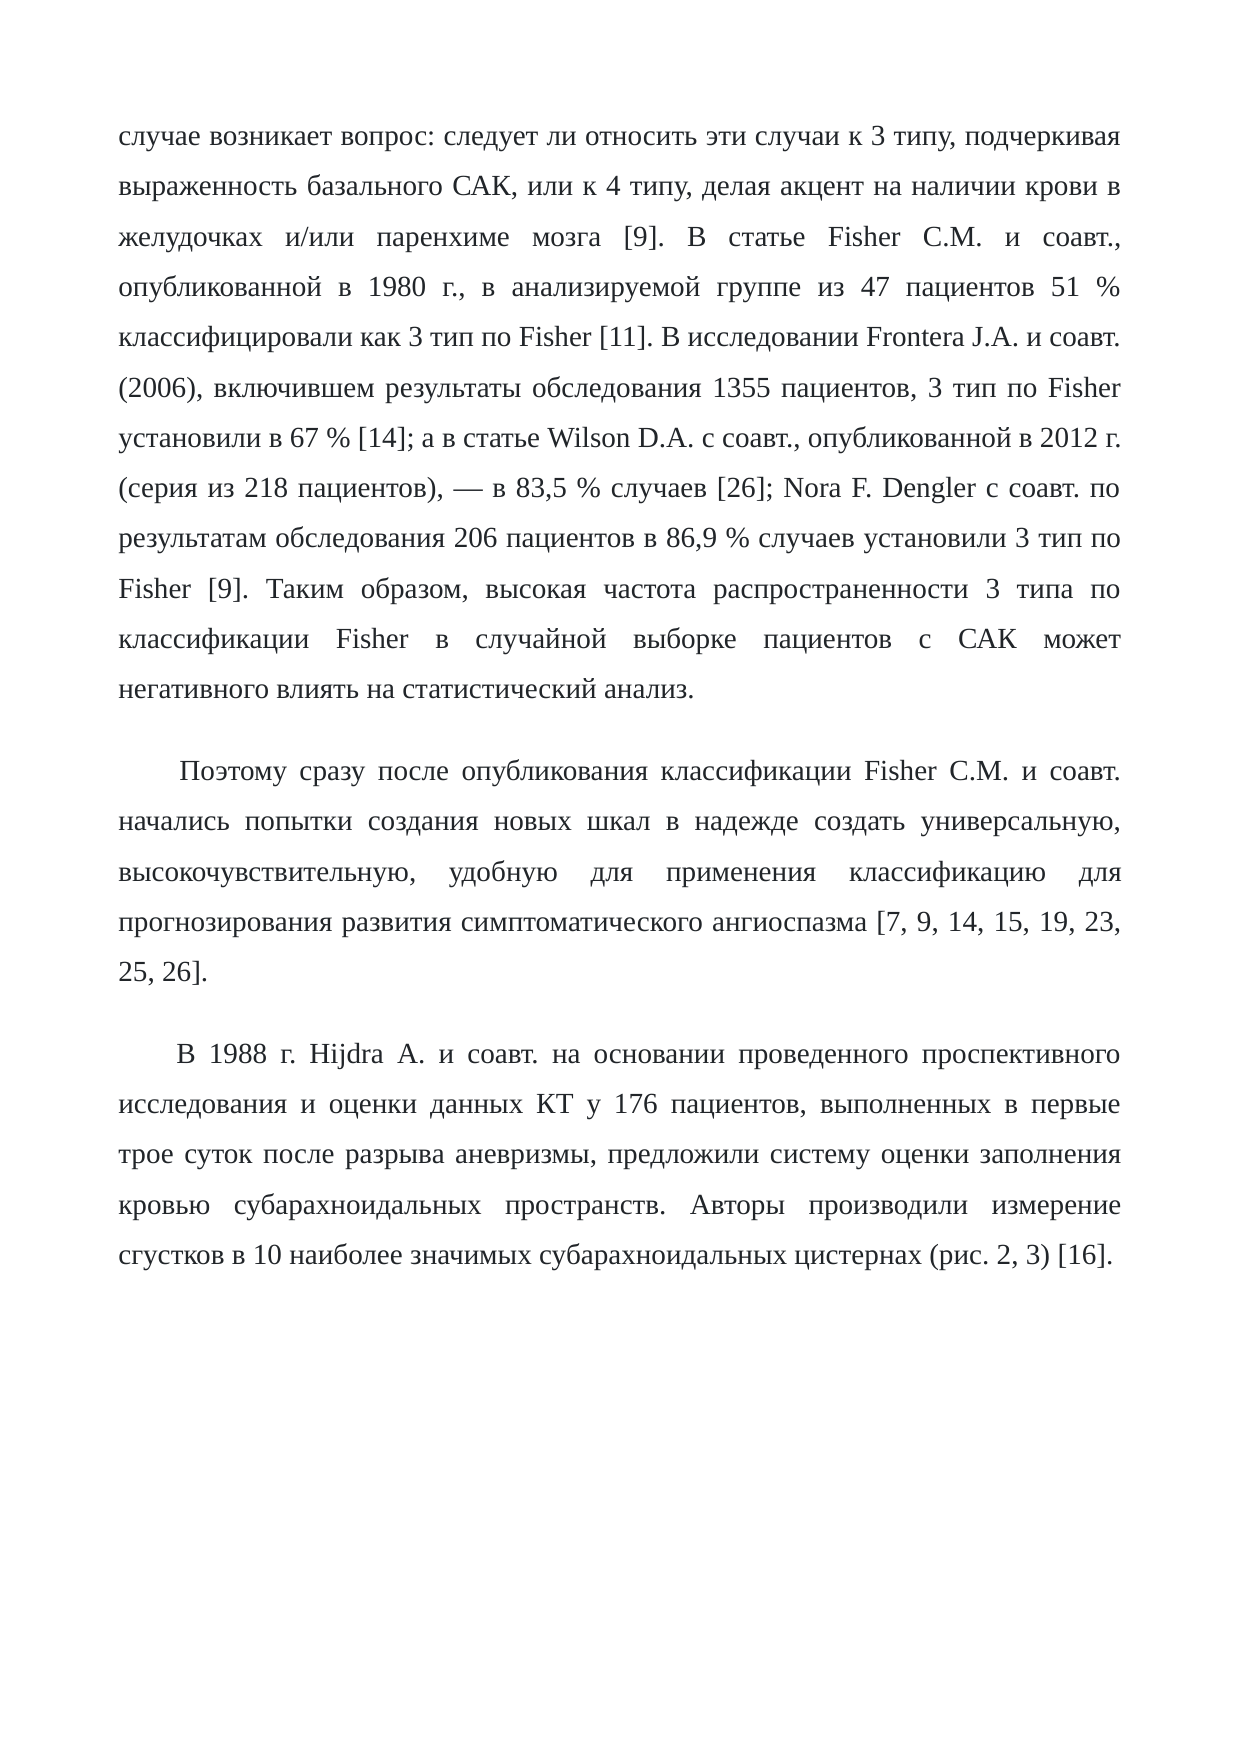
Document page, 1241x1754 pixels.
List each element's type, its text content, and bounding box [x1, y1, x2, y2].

text В 1988 г. Hijdra А. и соавт. на основании проведенного проспективного исследования и оценки данных КТ у 176 пациентов, выполненных в первые трое суток после разрыва аневризмы, предложили систему оценки заполнения кровью субарахноидальных пространств. Авторы производили измерение сгустков в 10 наиболее значимых субарахноидальных цистернах (рис. 2, 3) [16]. [118, 1036, 1122, 1271]
text Поэтому сразу после опубликования классификации Fisher C.M. и соавт. начались попытки создания новых шкал в надежде создать универсальную, высокочувствительную, удобную для применения классификацию для прогнозирования развития симптоматического ангиоспазма [7, 9, 14, 15, 19, 23, 25, 26]. [118, 753, 1122, 988]
text случае возникает вопрос: следует ли относить эти случаи к 3 типу, подчеркивая выраженность базального САК, или к 4 типу, делая акцент на наличии крови в желудочках и/или паренхиме мозга [9]. В статье Fisher C.M. и соавт., опубликованной в 1980 г., в анализируемой группе из 47 пациентов 51 % классифицировали как 3 тип по Fisher [11]. В исследовании Frontera J.A. и соавт. (2006), включившем результаты обследования 1355 пациентов, 3 тип по Fisher установили в 67 % [14]; а в статье Wilson D.A. с соавт., опубликованной в 2012 г. (серия из 218 пациентов), — в 83,5 % случаев [26]; Nora F. Dengler с соавт. по результатам обследования 206 пациентов в 86,9 % случаев установили 3 тип по Fisher [9]. Таким образом, высокая частота распространенности 3 типа по классификации Fisher в случайной выборке пациентов с САК может негативного влиять на статистический анализ. [118, 118, 1122, 705]
